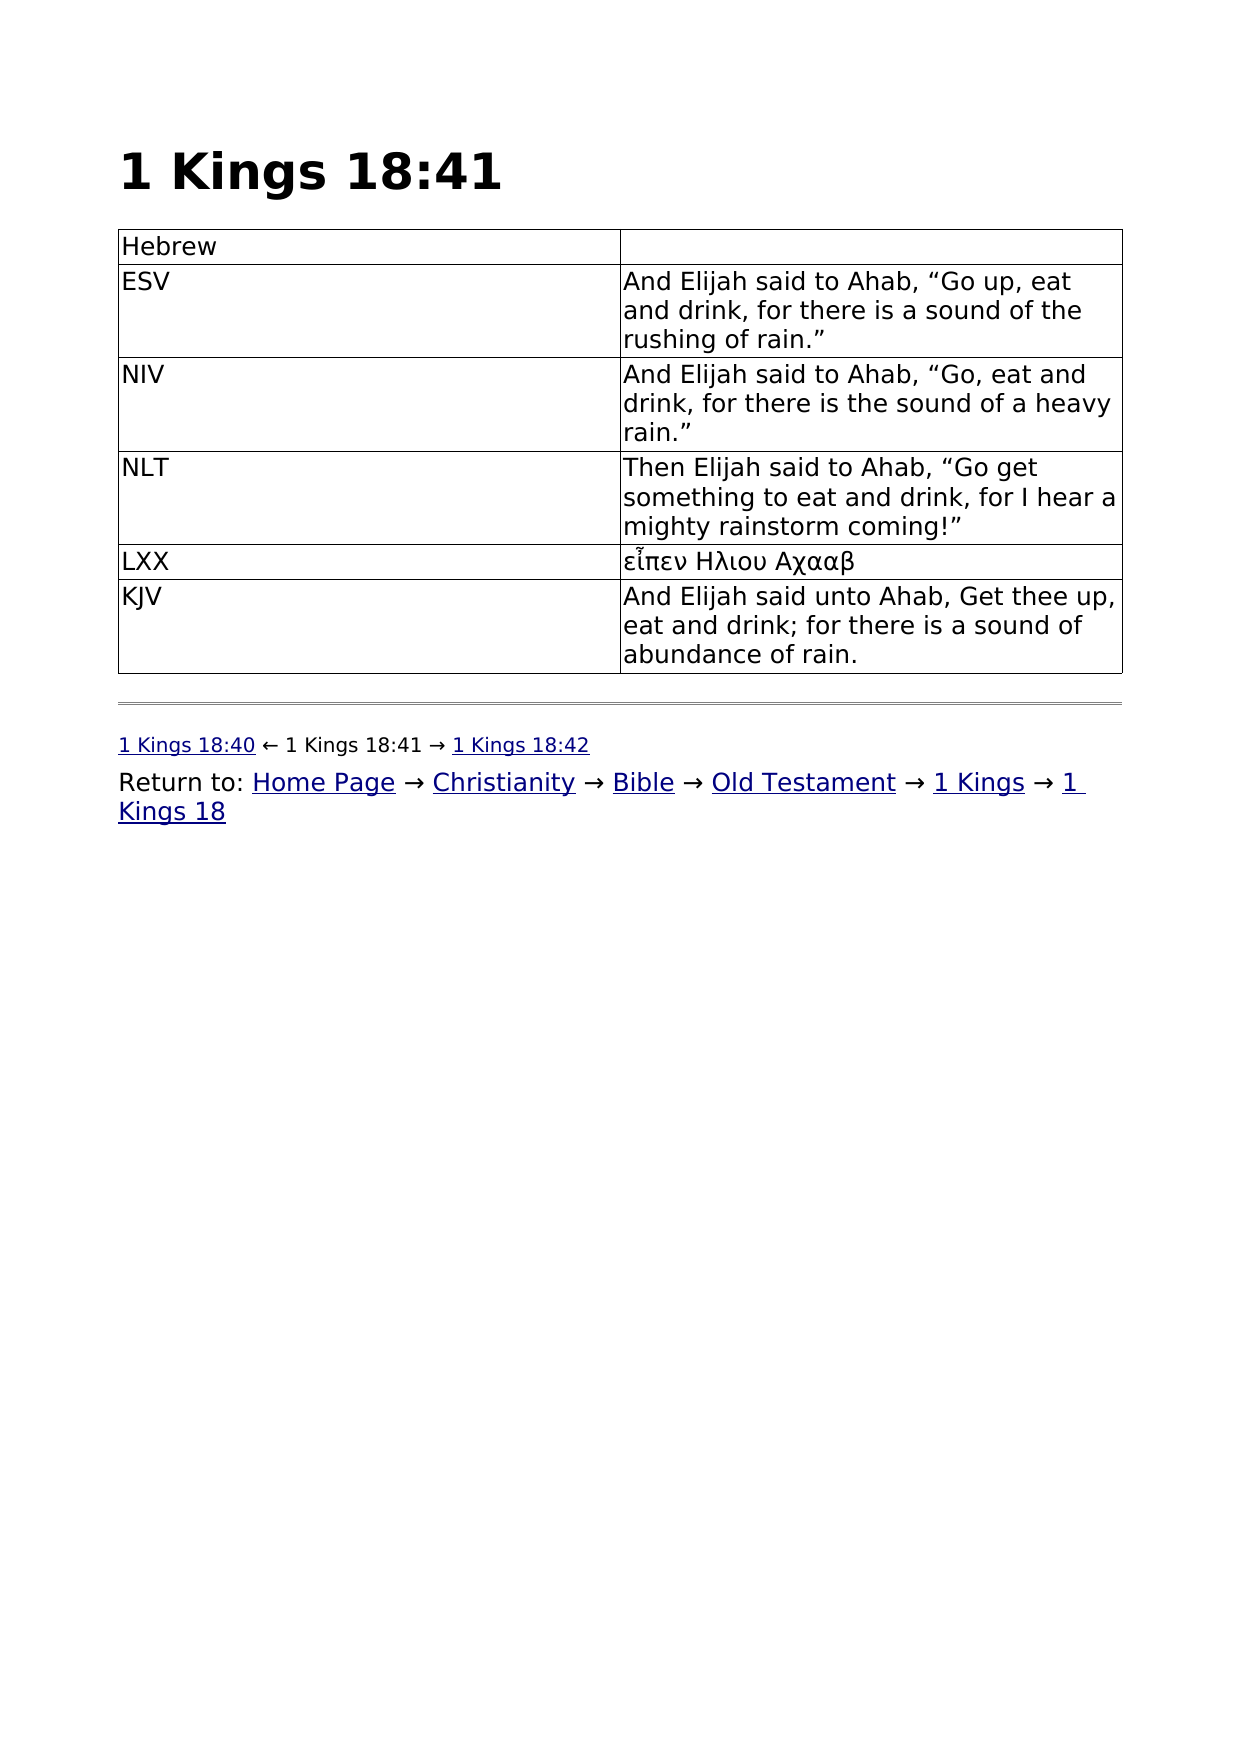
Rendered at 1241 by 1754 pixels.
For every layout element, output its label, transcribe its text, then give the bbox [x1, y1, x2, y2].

table_cell LXX [119, 545, 620, 579]
table_cell NIV [119, 358, 620, 451]
text Return to: Home Page → Christianity → Bible → Old Testament → 1 Kings → 1 Kings 18 [118, 768, 1122, 826]
table_cell ESV [119, 265, 620, 357]
table_cell And Elijah said unto Ahab, Get thee up, eat and drink; for there is a sound of abundance of rain. [621, 580, 1122, 673]
table_cell Then Elijah said to Ahab, “Go get something to eat and drink, for I hear a mighty rainstorm coming!” [621, 452, 1122, 544]
table_header [621, 230, 1122, 264]
table_cell KJV [119, 580, 620, 673]
table_cell And Elijah said to Ahab, “Go up, eat and drink, for there is a sound of the rushing of rain.” [621, 265, 1122, 357]
table_header Hebrew [119, 230, 620, 264]
table_cell εἶπεν Ηλιου Αχααβ [621, 545, 1122, 579]
table_cell And Elijah said to Ahab, “Go, eat and drink, for there is the sound of a heavy rain.” [621, 358, 1122, 451]
text 1 Kings 18:40 ← 1 Kings 18:41 → 1 Kings 18:42 [118, 734, 1122, 768]
subtitle 1 Kings 18:41 [118, 143, 1122, 201]
table_cell NLT [119, 452, 620, 544]
